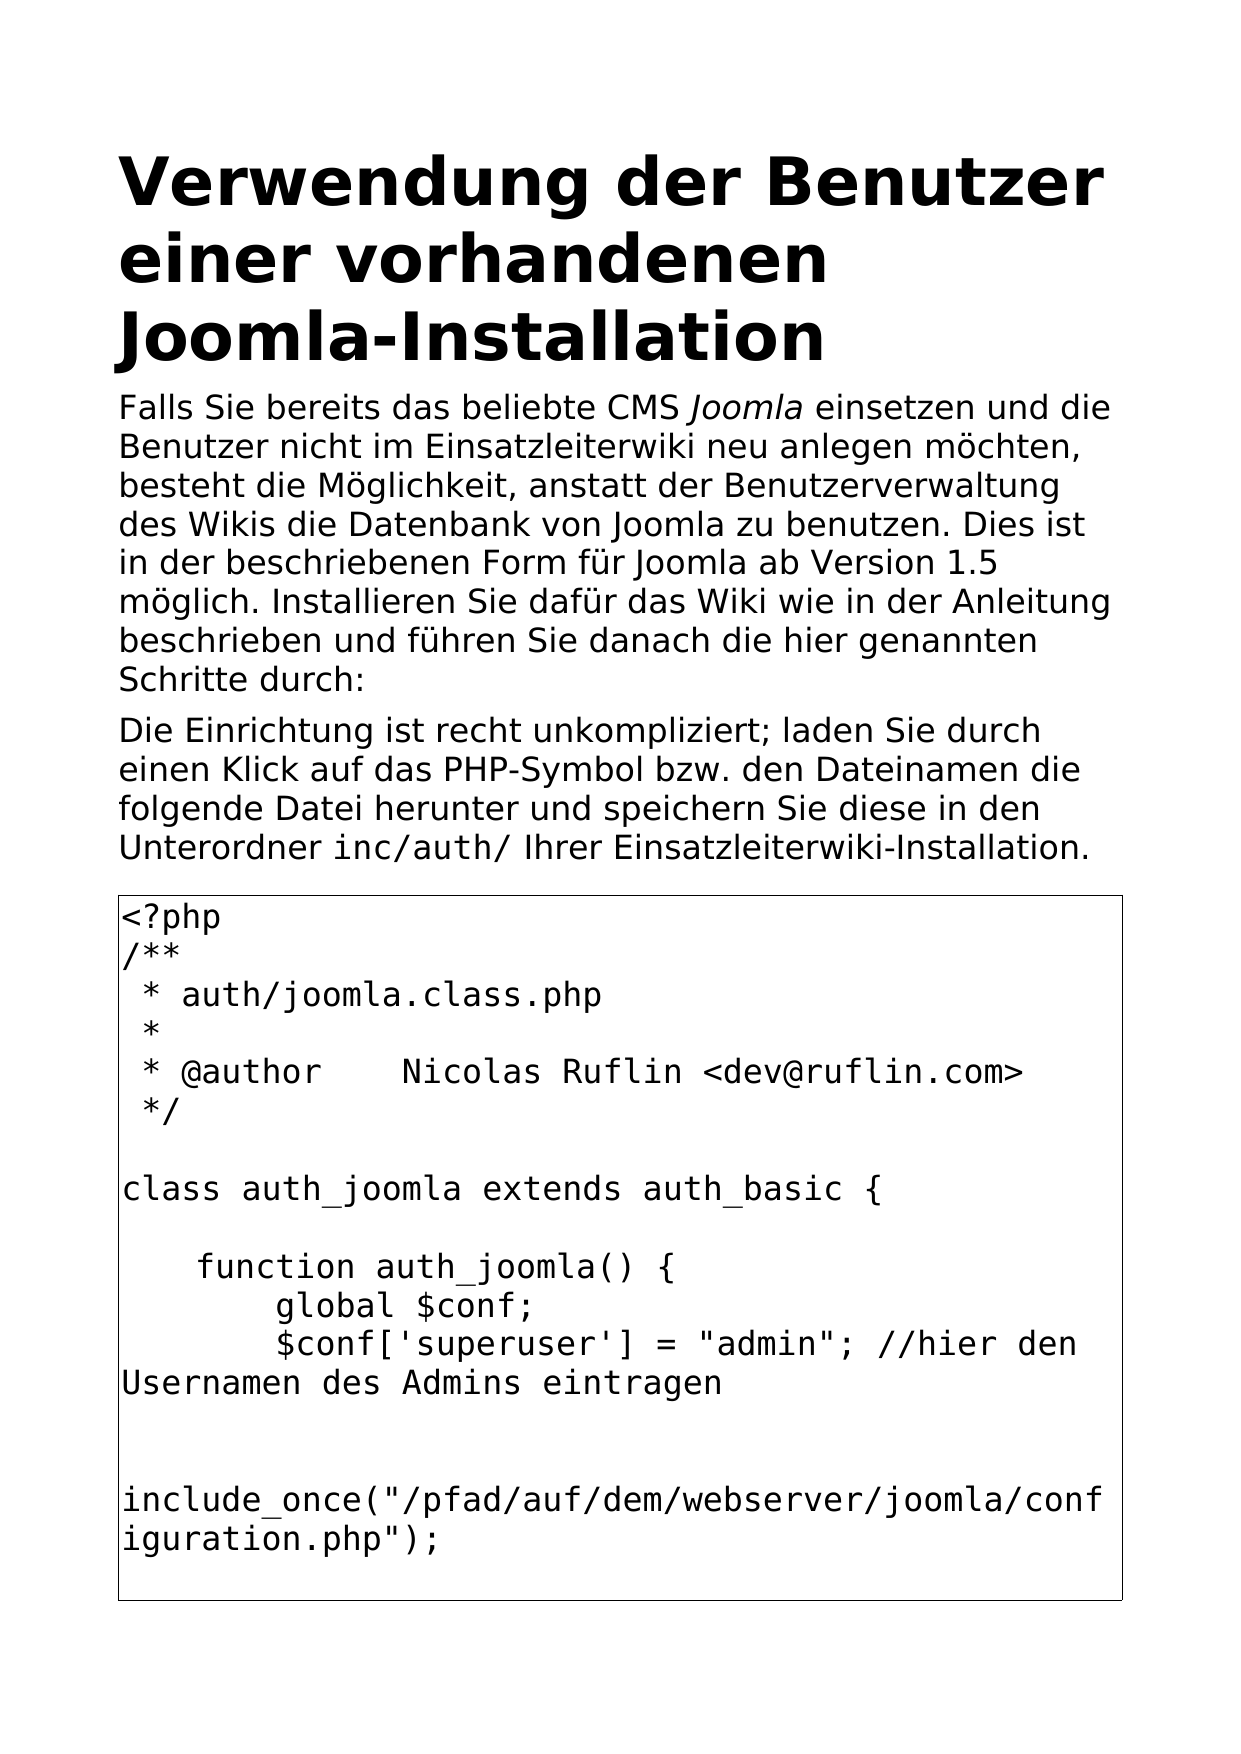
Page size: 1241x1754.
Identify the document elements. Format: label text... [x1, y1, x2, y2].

table_header <?php /** * auth/joomla.class.php * * @author Nicolas Ruflin <dev@ruflin.com> */ class auth_joomla extends auth_basic { function auth_joomla() { global $conf; $conf['superuser'] = "admin"; //hier den Usernamen des Admins eintragen include_once("/pfad/auf/dem/webserver/joomla/configuration.php"); [119, 896, 1122, 1600]
text Falls Sie bereits das beliebte CMS Joomla einsetzen und die Benutzer nicht im Einsatzleiterwiki neu anlegen möchten, besteht die Möglichkeit, anstatt der Benutzerverwaltung des Wikis die Datenbank von Joomla zu benutzen. Dies ist in der beschriebenen Form für Joomla ab Version 1.5 möglich. Installieren Sie dafür das Wiki wie in der Anleitung beschrieben und führen Sie danach die hier genannten Schritte durch: [118, 388, 1122, 699]
text Die Einrichtung ist recht unkompliziert; laden Sie durch einen Klick auf das PHP-Symbol bzw. den Dateinamen die folgende Datei herunter und speichern Sie diese in den Unterordner inc/auth/ Ihrer Einsatzleiterwiki-Installation. [118, 712, 1122, 867]
subtitle Verwendung der Benutzer einer vorhandenen Joomla-Installation [118, 143, 1122, 376]
